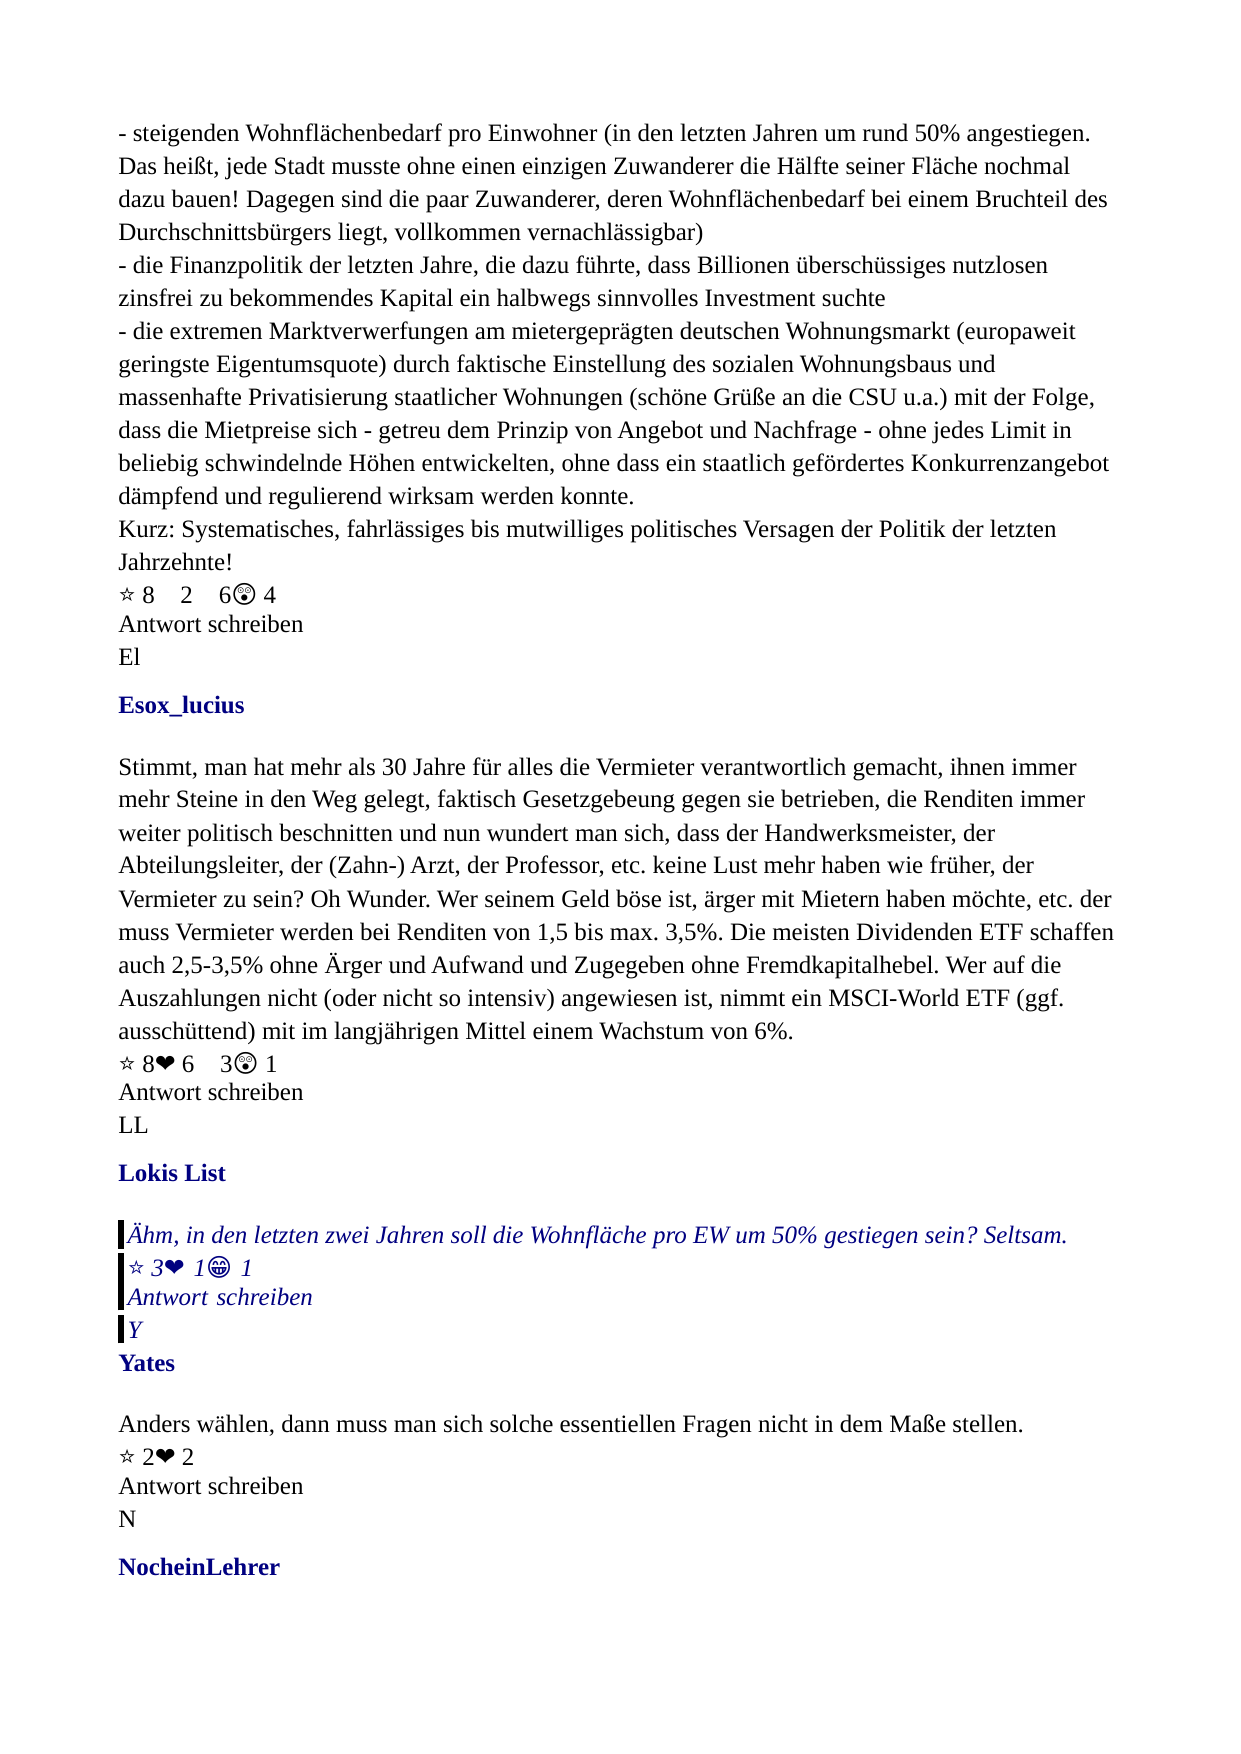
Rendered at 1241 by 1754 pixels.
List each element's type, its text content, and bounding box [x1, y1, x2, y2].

text Y [124, 1315, 1122, 1343]
text Antwort schreiben [118, 1471, 1122, 1500]
text - steigenden Wohnflächenbedarf pro Einwohner (in den letzten Jahren um rund 50% angestiegen. Das heißt, jede Stadt musste ohne einen einzigen Zuwanderer die Hälfte seiner Fläche nochmal dazu bauen! Dagegen sind die paar Zuwanderer, deren Wohnflächenbedarf bei einem Bruchteil des Durchschnittsbürgers liegt, vollkommen vernachlässigbar) [118, 118, 1122, 246]
text ⭐️ 3❤️ 1😁 1 [124, 1253, 1122, 1282]
text ⭐️ 8🙁 2🤨 6😲 4 [118, 580, 1122, 609]
text LL [118, 1111, 1122, 1139]
text Ähm, in den letzten zwei Jahren soll die Wohnfläche pro EW um 50% gestiegen sein? Seltsam. [124, 1220, 1122, 1249]
text ⭐️ 2❤️ 2 [118, 1442, 1122, 1471]
text Stimmt, man hat mehr als 30 Jahre für alles die Vermieter verantwortlich gemacht, ihnen immer mehr Steine in den Weg gelegt, faktisch Gesetzgebeung gegen sie betrieben, die Renditen immer weiter politisch beschnitten und nun wundert man sich, dass der Handwerksmeister, der Abteilungsleiter, der (Zahn-) Arzt, der Professor, etc. keine Lust mehr haben wie früher, der Vermieter zu sein? Oh Wunder. Wer seinem Geld böse ist, ärger mit Mietern haben möchte, etc. der muss Vermieter werden bei Renditen von 1,5 bis max. 3,5%. Die meisten Dividenden ETF schaffen auch 2,5-3,5% ohne Ärger und Aufwand und Zugegeben ohne Fremdkapitalhebel. Wer auf die Auszahlungen nicht (oder nicht so intensiv) angewiesen ist, nimmt ein MSCI-World ETF (ggf. ausschüttend) mit im langjährigen Mittel einem Wachstum von 6%. [118, 752, 1122, 1044]
subtitle NocheinLehrer [118, 1552, 1122, 1581]
text Antwort schreiben [118, 1077, 1122, 1106]
text - die extremen Marktverwerfungen am mietergeprägten deutschen Wohnungsmarkt (europaweit geringste Eigentumsquote) durch faktische Einstellung des sozialen Wohnungsbaus und massenhafte Privatisierung staatlicher Wohnungen (schöne Grüße an die CSU u.a.) mit der Folge, dass die Mietpreise sich - getreu dem Prinzip von Angebot und Nachfrage - ohne jedes Limit in beliebig schwindelnde Höhen entwickelten, ohne dass ein staatlich gefördertes Konkurrenzangebot dämpfend und regulierend wirksam werden konnte. [118, 316, 1122, 510]
subtitle Lokis List [118, 1158, 1122, 1187]
subtitle Yates [118, 1348, 1122, 1376]
text Kurz: Systematisches, fahrlässiges bis mutwilliges politisches Versagen der Politik der letzten Jahrzehnte! [118, 514, 1122, 576]
text Antwort schreiben [124, 1282, 1122, 1310]
text Antwort schreiben [118, 609, 1122, 638]
text ⭐️ 8❤️ 6🙁 3😲 1 [118, 1049, 1122, 1077]
text - die Finanzpolitik der letzten Jahre, die dazu führte, dass Billionen überschüssiges nutzlosen zinsfrei zu bekommendes Kapital ein halbwegs sinnvolles Investment suchte [118, 250, 1122, 312]
text N [118, 1504, 1122, 1533]
text Anders wählen, dann muss man sich solche essentiellen Fragen nicht in dem Maße stellen. [118, 1409, 1122, 1438]
text El [118, 642, 1122, 671]
subtitle Esox_lucius [118, 690, 1122, 718]
